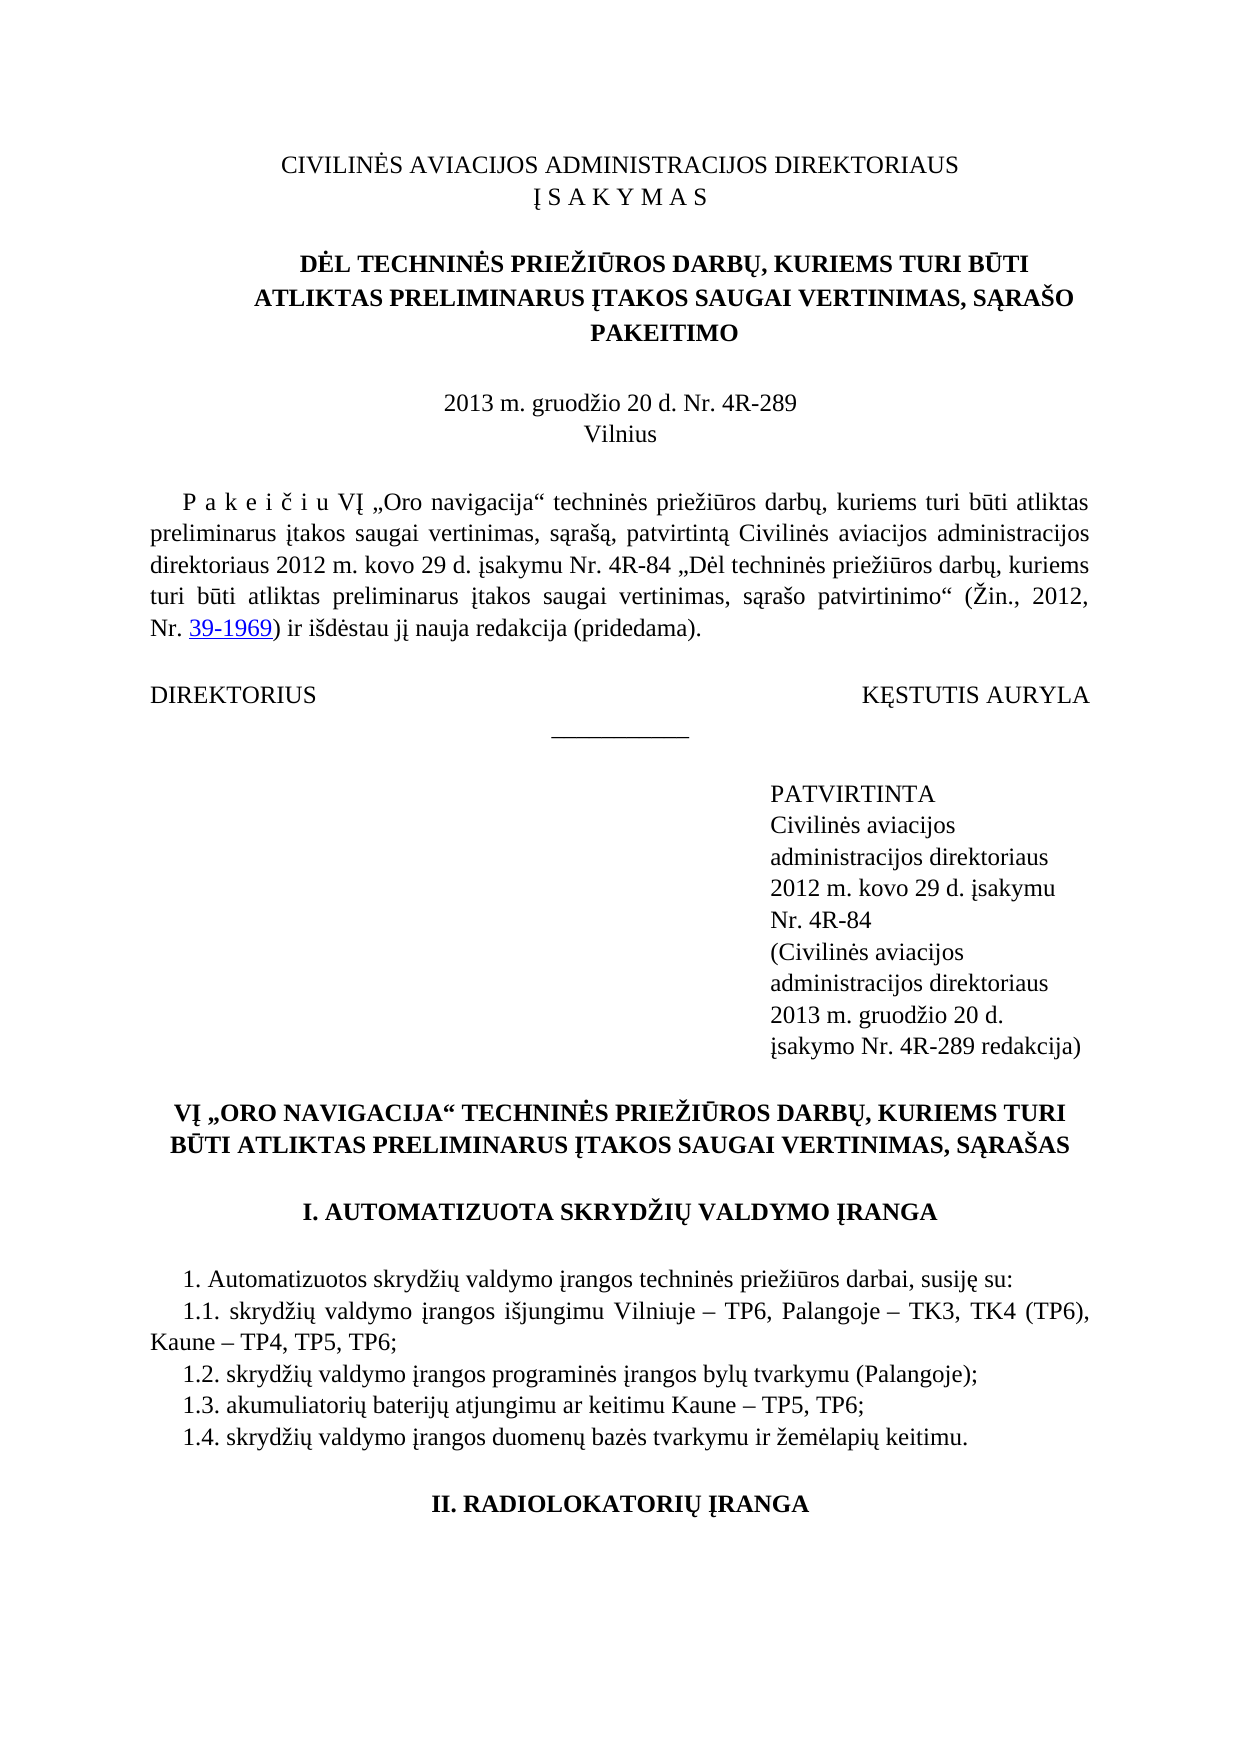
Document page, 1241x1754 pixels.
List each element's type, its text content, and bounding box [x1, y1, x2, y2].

text P a k e i č i u VĮ „Oro navigacija“ techninės priežiūros darbų, kuriems turi būti atliktas preliminarus įtakos saugai vertinimas, sąrašą, patvirtintą Civilinės aviacijos administracijos direktoriaus 2012 m. kovo 29 d. įsakymu Nr. 4R-84 „Dėl techninės priežiūros darbų, kuriems turi būti atliktas preliminarus įtakos saugai vertinimas, sąrašo patvirtinimo“ (Žin., 2012, Nr. 39-1969) ir išdėstau jį nauja redakcija (pridedama). [150, 487, 1090, 642]
text (Civilinės aviacijos administracijos direktoriaus 2013 m. gruodžio 20 d. įsakymo Nr. 4R-289 redakcija) [770, 937, 1090, 1060]
text 1.3. akumuliatorių baterijų atjungimu ar keitimu Kaune – TP5, TP6; [150, 1391, 1090, 1419]
text Į S A K Y M A S [150, 182, 1090, 210]
text 1.4. skrydžių valdymo įrangos duomenų bazės tvarkymu ir žemėlapių keitimu. [150, 1422, 1090, 1451]
text Direktorius Kęstutis Auryla [150, 680, 1090, 709]
text CIVILINĖS AVIACIJOS ADMINISTRACIJOS DIREKTORIAUS [150, 150, 1090, 179]
text DĖL TECHNINĖS PRIEŽIŪROS DARBŲ, KURIEMS turi būti atliktas PRELIMINARUS ĮTAKOS SAUGAI VERTINIMas, SĄRAŠO PAKEITIMO [238, 249, 1090, 346]
text 2013 m. gruodžio 20 d. Nr. 4R-289 [150, 388, 1090, 417]
text II. Radiolokatorių įranga [150, 1489, 1090, 1518]
text 1.1. skrydžių valdymo įrangos išjungimu Vilniuje – TP6, Palangoje – TK3, TK4 (TP6), Kaune – TP4, TP5, TP6; [150, 1296, 1090, 1356]
text Civilinės aviacijos administracijos direktoriaus 2012 m. kovo 29 d. įsakymu Nr. 4R-84 [770, 810, 1090, 934]
text 1.2. skrydžių valdymo įrangos programinės įrangos bylų tvarkymu (Palangoje); [150, 1359, 1090, 1388]
text VĮ „ORO NAVIGACIJA“ techninės priežiūros darbų, kuriems turi būti atliktas preliminarus įtakos saugai vertinimas, sąrašas [150, 1098, 1090, 1159]
text 1. Automatizuotos skrydžių valdymo įrangos techninės priežiūros darbai, susiję su: [150, 1264, 1090, 1293]
text PATVIRTINTA [770, 779, 1090, 807]
text I. Automatizuota skrydžių valdymo įranga [150, 1197, 1090, 1226]
text ___________ [150, 712, 1090, 740]
text Vilnius [150, 419, 1090, 448]
